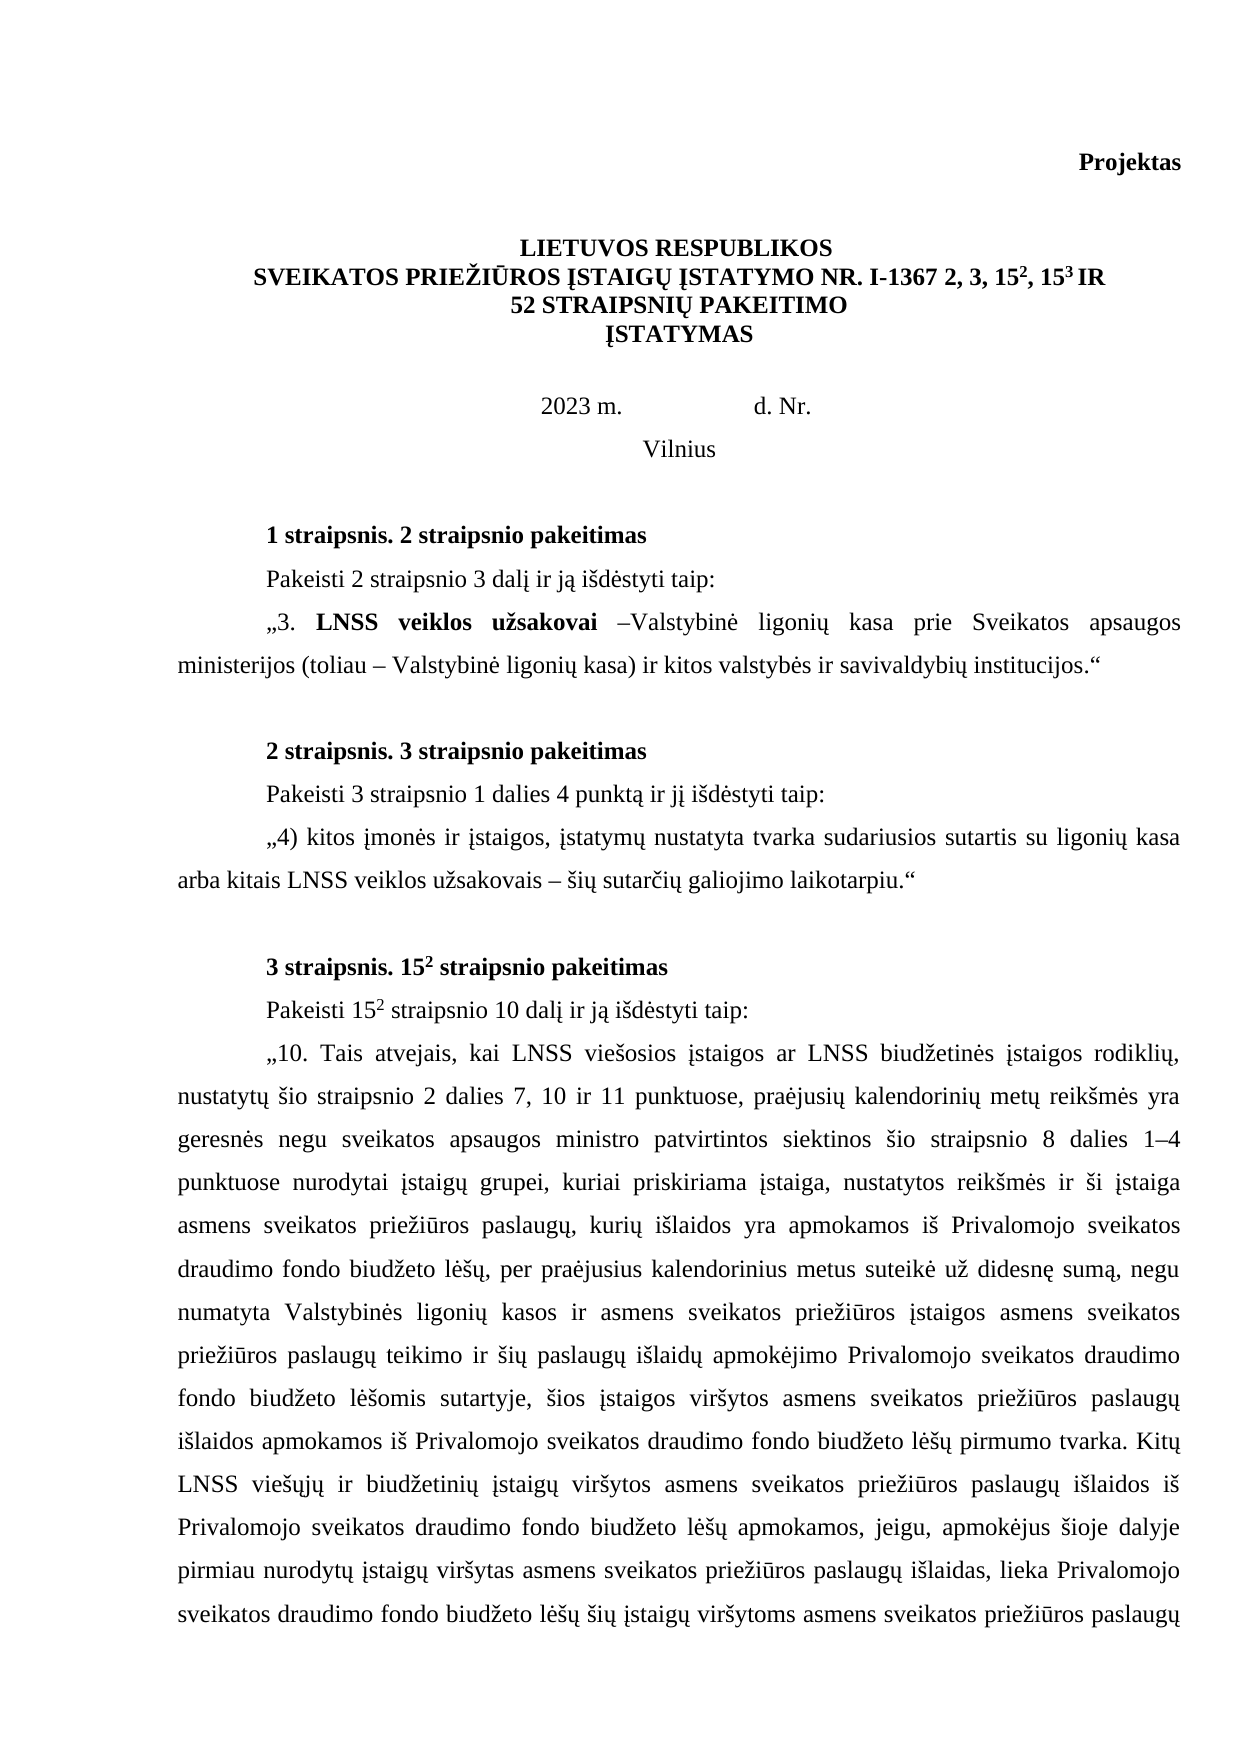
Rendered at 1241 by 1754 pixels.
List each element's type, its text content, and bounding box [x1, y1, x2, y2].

text 1 straipsnis. 2 straipsnio pakeitimas [177, 521, 1181, 549]
text „4) kitos įmonės ir įstaigos, įstatymų nustatyta tvarka sudariusios sutartis su ligonių kasa arba kitais LNSS veiklos užsakovais – šių sutarčių galiojimo laikotarpiu.“ [177, 822, 1181, 894]
text Vilnius [177, 434, 1181, 463]
text 2 straipsnis. 3 straipsnio pakeitimas [177, 736, 1181, 765]
text SVEIKATOS PRIEŽIŪROS ĮSTAIGŲ ĮSTATYMO NR. I-1367 2, 3, 152, 153 IR 52 STRAIPSNIŲ PAKEITIMO [177, 262, 1181, 319]
text Pakeisti 2 straipsnio 3 dalį ir ją išdėstyti taip: [177, 564, 1181, 592]
text 2023 m. d. Nr. [177, 391, 1181, 420]
text ĮSTATYMAS [177, 319, 1181, 348]
text „10. Tais atvejais, kai LNSS viešosios įstaigos ar LNSS biudžetinės įstaigos rodiklių, nustatytų šio straipsnio 2 dalies 7, 10 ir 11 punktuose, praėjusių kalendorinių metų reikšmės yra geresnės negu sveikatos apsaugos ministro patvirtintos siektinos šio straipsnio 8 dalies 1–4 punktuose nurodytai įstaigų grupei, kuriai priskiriama įstaiga, nustatytos reikšmės ir ši įstaiga asmens sveikatos priežiūros paslaugų, kurių išlaidos yra apmokamos iš Privalomojo sveikatos draudimo fondo biudžeto lėšų, per praėjusius kalendorinius metus suteikė už didesnę sumą, negu numatyta Valstybinės ligonių kasos ir asmens sveikatos priežiūros įstaigos asmens sveikatos priežiūros paslaugų teikimo ir šių paslaugų išlaidų apmokėjimo Privalomojo sveikatos draudimo fondo biudžeto lėšomis sutartyje, šios įstaigos viršytos asmens sveikatos priežiūros paslaugų išlaidos apmokamos iš Privalomojo sveikatos draudimo fondo biudžeto lėšų pirmumo tvarka. Kitų LNSS viešųjų ir biudžetinių įstaigų viršytos asmens sveikatos priežiūros paslaugų išlaidos iš Privalomojo sveikatos draudimo fondo biudžeto lėšų apmokamos, jeigu, apmokėjus šioje dalyje pirmiau nurodytų įstaigų viršytas asmens sveikatos priežiūros paslaugų išlaidas, lieka Privalomojo sveikatos draudimo fondo biudžeto lėšų šių įstaigų viršytoms asmens sveikatos priežiūros paslaugų [177, 1038, 1181, 1627]
text LIETUVOS RESPUBLIKOS [177, 233, 1181, 262]
text Pakeisti 152 straipsnio 10 dalį ir ją išdėstyti taip: [177, 995, 1181, 1024]
text 3 straipsnis. 152 straipsnio pakeitimas [177, 952, 1181, 981]
text „3. LNSS veiklos užsakovai –Valstybinė ligonių kasa prie Sveikatos apsaugos ministerijos (toliau – Valstybinė ligonių kasa) ir kitos valstybės ir savivaldybių institucijos.“ [177, 607, 1181, 679]
text Projektas [177, 147, 1181, 176]
text Pakeisti 3 straipsnio 1 dalies 4 punktą ir jį išdėstyti taip: [177, 779, 1181, 808]
